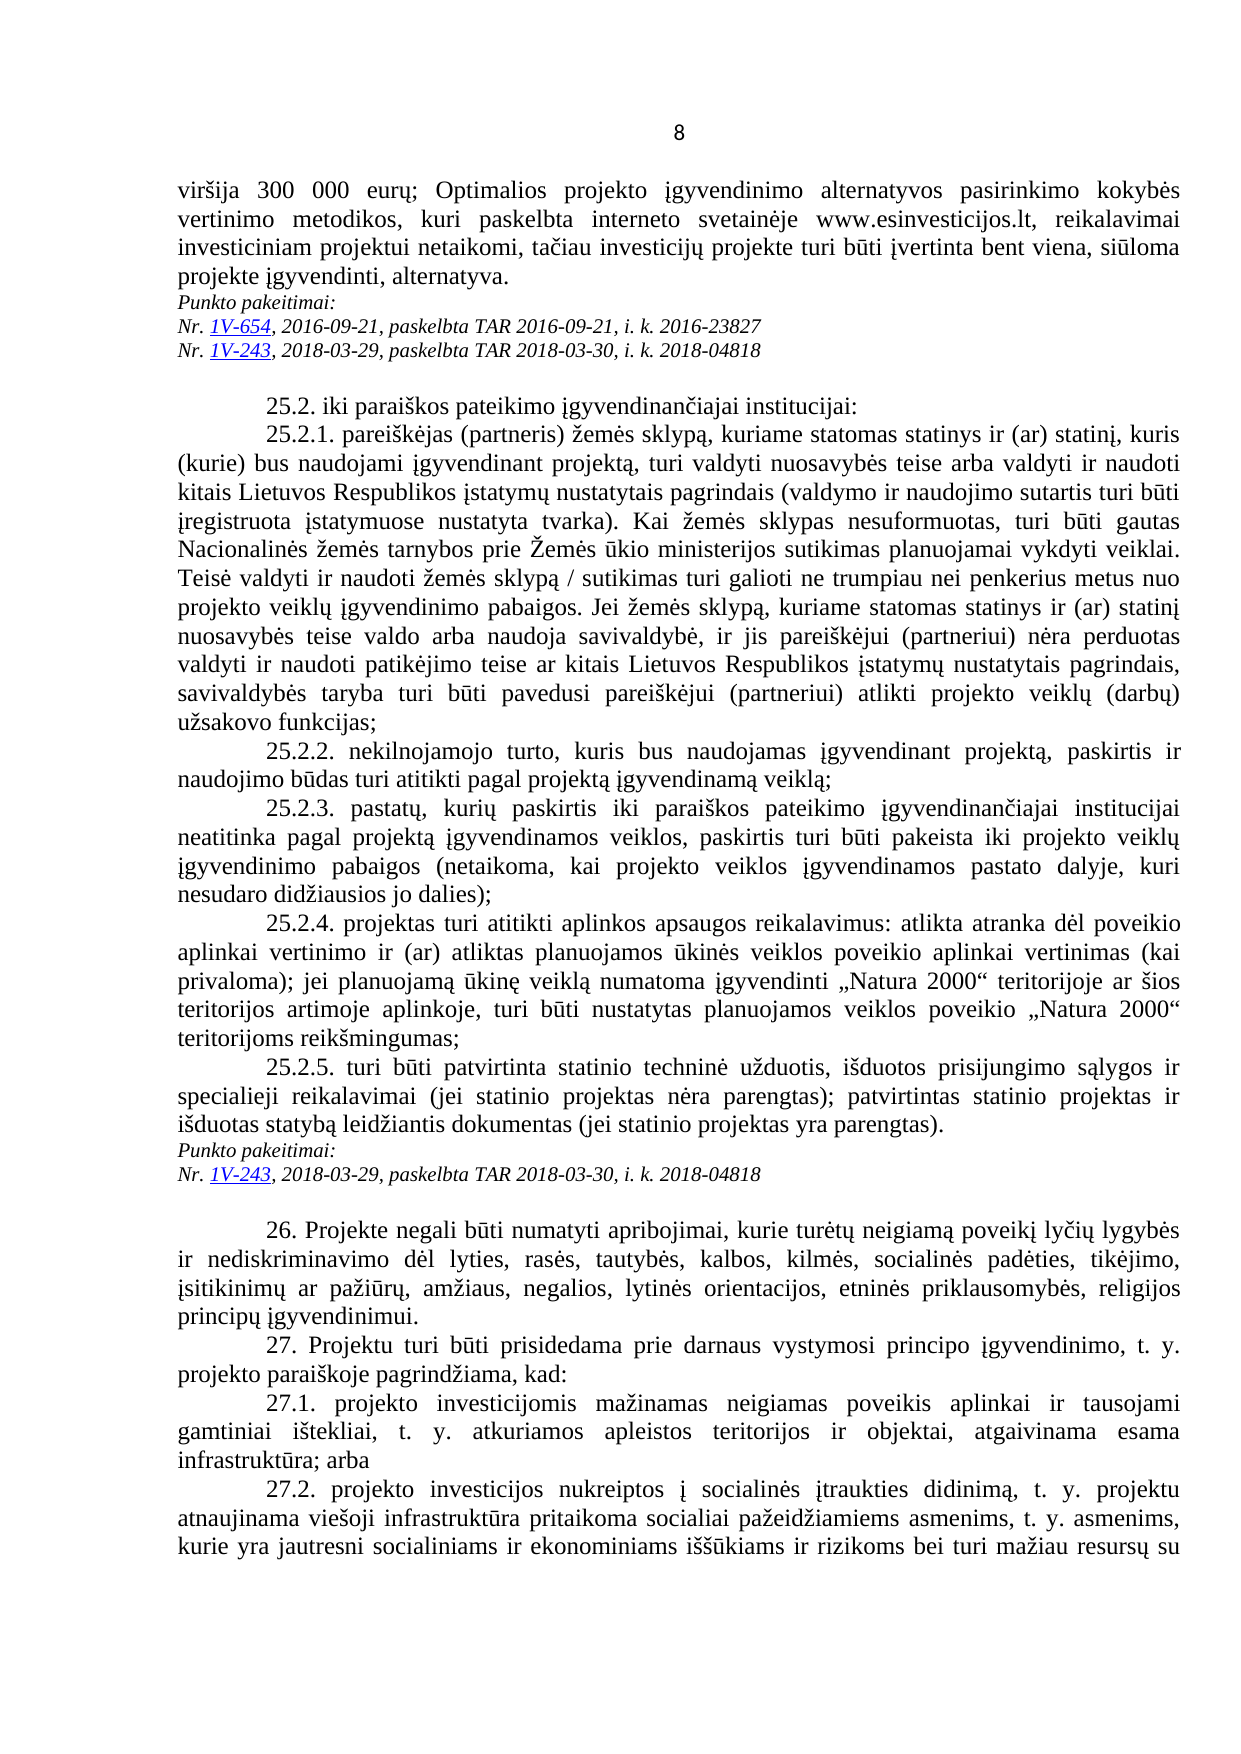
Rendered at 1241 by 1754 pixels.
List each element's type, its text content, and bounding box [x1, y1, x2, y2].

text 27. Projektu turi būti prisidedama prie darnaus vystymosi principo įgyvendinimo, t. y. projekto paraiškoje pagrindžiama, kad: [177, 1330, 1181, 1388]
text 25.2. iki paraiškos pateikimo įgyvendinančiajai institucijai: [177, 391, 1181, 419]
text Nr. 1V-654, 2016-09-21, paskelbta TAR 2016-09-21, i. k. 2016-23827 [177, 314, 1181, 338]
text 25.2.4. projektas turi atitikti aplinkos apsaugos reikalavimus: atlikta atranka dėl poveikio aplinkai vertinimo ir (ar) atliktas planuojamos ūkinės veiklos poveikio aplinkai vertinimas (kai privaloma); jei planuojamą ūkinę veiklą numatoma įgyvendinti „Natura 2000“ teritorijoje ar šios teritorijos artimoje aplinkoje, turi būti nustatytas planuojamos veiklos poveikio „Natura 2000“ teritorijoms reikšmingumas; [177, 908, 1181, 1052]
text 26. Projekte negali būti numatyti apribojimai, kurie turėtų neigiamą poveikį lyčių lygybės ir nediskriminavimo dėl lyties, rasės, tautybės, kalbos, kilmės, socialinės padėties, tikėjimo, įsitikinimų ar pažiūrų, amžiaus, negalios, lytinės orientacijos, etninės priklausomybės, religijos principų įgyvendinimui. [177, 1215, 1181, 1330]
text viršija 300 000 eurų; Optimalios projekto įgyvendinimo alternatyvos pasirinkimo kokybės vertinimo metodikos, kuri paskelbta interneto svetainėje www.esinvesticijos.lt, reikalavimai investiciniam projektui netaikomi, tačiau investicijų projekte turi būti įvertinta bent viena, siūloma projekte įgyvendinti, alternatyva. [177, 175, 1181, 290]
text Punkto pakeitimai: [177, 1138, 1181, 1162]
text 27.1. projekto investicijomis mažinamas neigiamas poveikis aplinkai ir tausojami gamtiniai ištekliai, t. y. atkuriamos apleistos teritorijos ir objektai, atgaivinama esama infrastruktūra; arba [177, 1388, 1181, 1474]
text 25.2.2. nekilnojamojo turto, kuris bus naudojamas įgyvendinant projektą, paskirtis ir naudojimo būdas turi atitikti pagal projektą įgyvendinamą veiklą; [177, 736, 1181, 793]
text Punkto pakeitimai: [177, 290, 1181, 314]
text 25.2.5. turi būti patvirtinta statinio techninė užduotis, išduotos prisijungimo sąlygos ir specialieji reikalavimai (jei statinio projektas nėra parengtas); patvirtintas statinio projektas ir išduotas statybą leidžiantis dokumentas (jei statinio projektas yra parengtas). [177, 1052, 1181, 1138]
text Nr. 1V-243, 2018-03-29, paskelbta TAR 2018-03-30, i. k. 2018-04818 [177, 1162, 1181, 1186]
text 25.2.3. pastatų, kurių paskirtis iki paraiškos pateikimo įgyvendinančiajai institucijai neatitinka pagal projektą įgyvendinamos veiklos, paskirtis turi būti pakeista iki projekto veiklų įgyvendinimo pabaigos (netaikoma, kai projekto veiklos įgyvendinamos pastato dalyje, kuri nesudaro didžiausios jo dalies); [177, 793, 1181, 908]
text 27.2. projekto investicijos nukreiptos į socialinės įtraukties didinimą, t. y. projektu atnaujinama viešoji infrastruktūra pritaikoma socialiai pažeidžiamiems asmenims, t. y. asmenims, kurie yra jautresni socialiniams ir ekonominiams iššūkiams ir rizikoms bei turi mažiau resursų su [177, 1474, 1181, 1560]
text 25.2.1. pareiškėjas (partneris) žemės sklypą, kuriame statomas statinys ir (ar) statinį, kuris (kurie) bus naudojami įgyvendinant projektą, turi valdyti nuosavybės teise arba valdyti ir naudoti kitais Lietuvos Respublikos įstatymų nustatytais pagrindais (valdymo ir naudojimo sutartis turi būti įregistruota įstatymuose nustatyta tvarka). Kai žemės sklypas nesuformuotas, turi būti gautas Nacionalinės žemės tarnybos prie Žemės ūkio ministerijos sutikimas planuojamai vykdyti veiklai. Teisė valdyti ir naudoti žemės sklypą / sutikimas turi galioti ne trumpiau nei penkerius metus nuo projekto veiklų įgyvendinimo pabaigos. Jei žemės sklypą, kuriame statomas statinys ir (ar) statinį nuosavybės teise valdo arba naudoja savivaldybė, ir jis pareiškėjui (partneriui) nėra perduotas valdyti ir naudoti patikėjimo teise ar kitais Lietuvos Respublikos įstatymų nustatytais pagrindais, savivaldybės taryba turi būti pavedusi pareiškėjui (partneriui) atlikti projekto veiklų (darbų) užsakovo funkcijas; [177, 419, 1181, 736]
text Nr. 1V-243, 2018-03-29, paskelbta TAR 2018-03-30, i. k. 2018-04818 [177, 338, 1181, 362]
